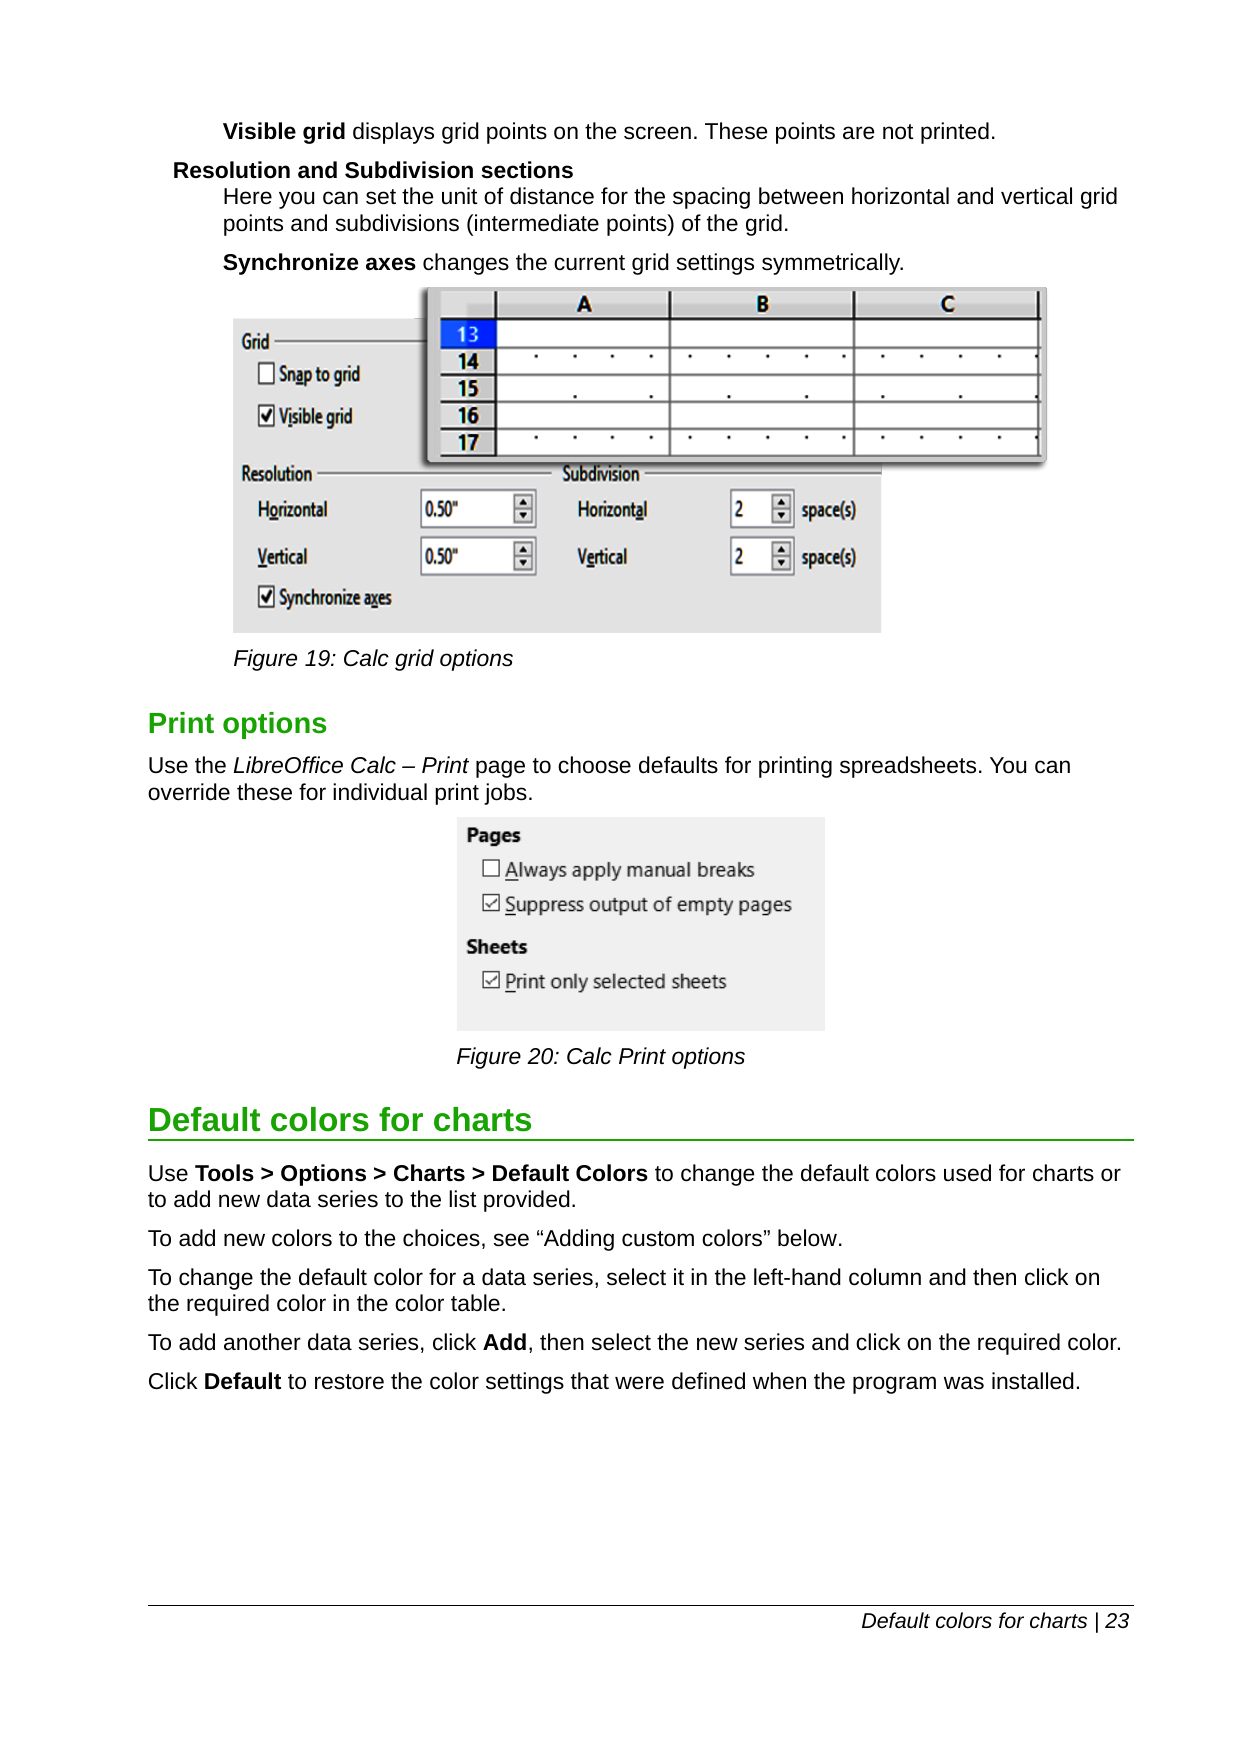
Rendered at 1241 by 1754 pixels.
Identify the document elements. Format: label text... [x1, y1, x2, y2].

subtitle Default colors for charts [148, 1100, 1134, 1139]
subtitle Print options [148, 706, 1134, 740]
text To change the default color for a data series, select it in the left-hand column and then click on the required color in the color table. [148, 1264, 1134, 1316]
text To add another data series, click Add, then select the new series and click on the required color. [148, 1329, 1134, 1355]
text Synchronize axes changes the current grid settings symmetrically. [223, 248, 1134, 275]
text Figure 19: Calc grid options [233, 645, 1048, 672]
text Use the LibreOffice Calc – Print page to choose defaults for printing spreadsheets. You can override these for individual print jobs. [148, 752, 1134, 805]
text Resolution and Subdivision sections [173, 157, 1134, 183]
text To add new colors to the choices, see “Adding custom colors” below. [148, 1225, 1134, 1251]
text Here you can set the unit of distance for the spacing between horizontal and vertical grid points and subdivisions (intermediate points) of the grid. [223, 183, 1134, 236]
picture [233, 287, 1049, 633]
text Figure 20: Calc Print options [456, 1043, 825, 1069]
picture [456, 817, 825, 1031]
text Click Default to restore the color settings that were defined when the program was installed. [148, 1368, 1134, 1394]
text Use Tools > Options > Charts > Default Colors to change the default colors used for charts or to add new data series to the list provided. [148, 1160, 1134, 1212]
text Visible grid displays grid points on the screen. These points are not printed. [223, 118, 1134, 144]
